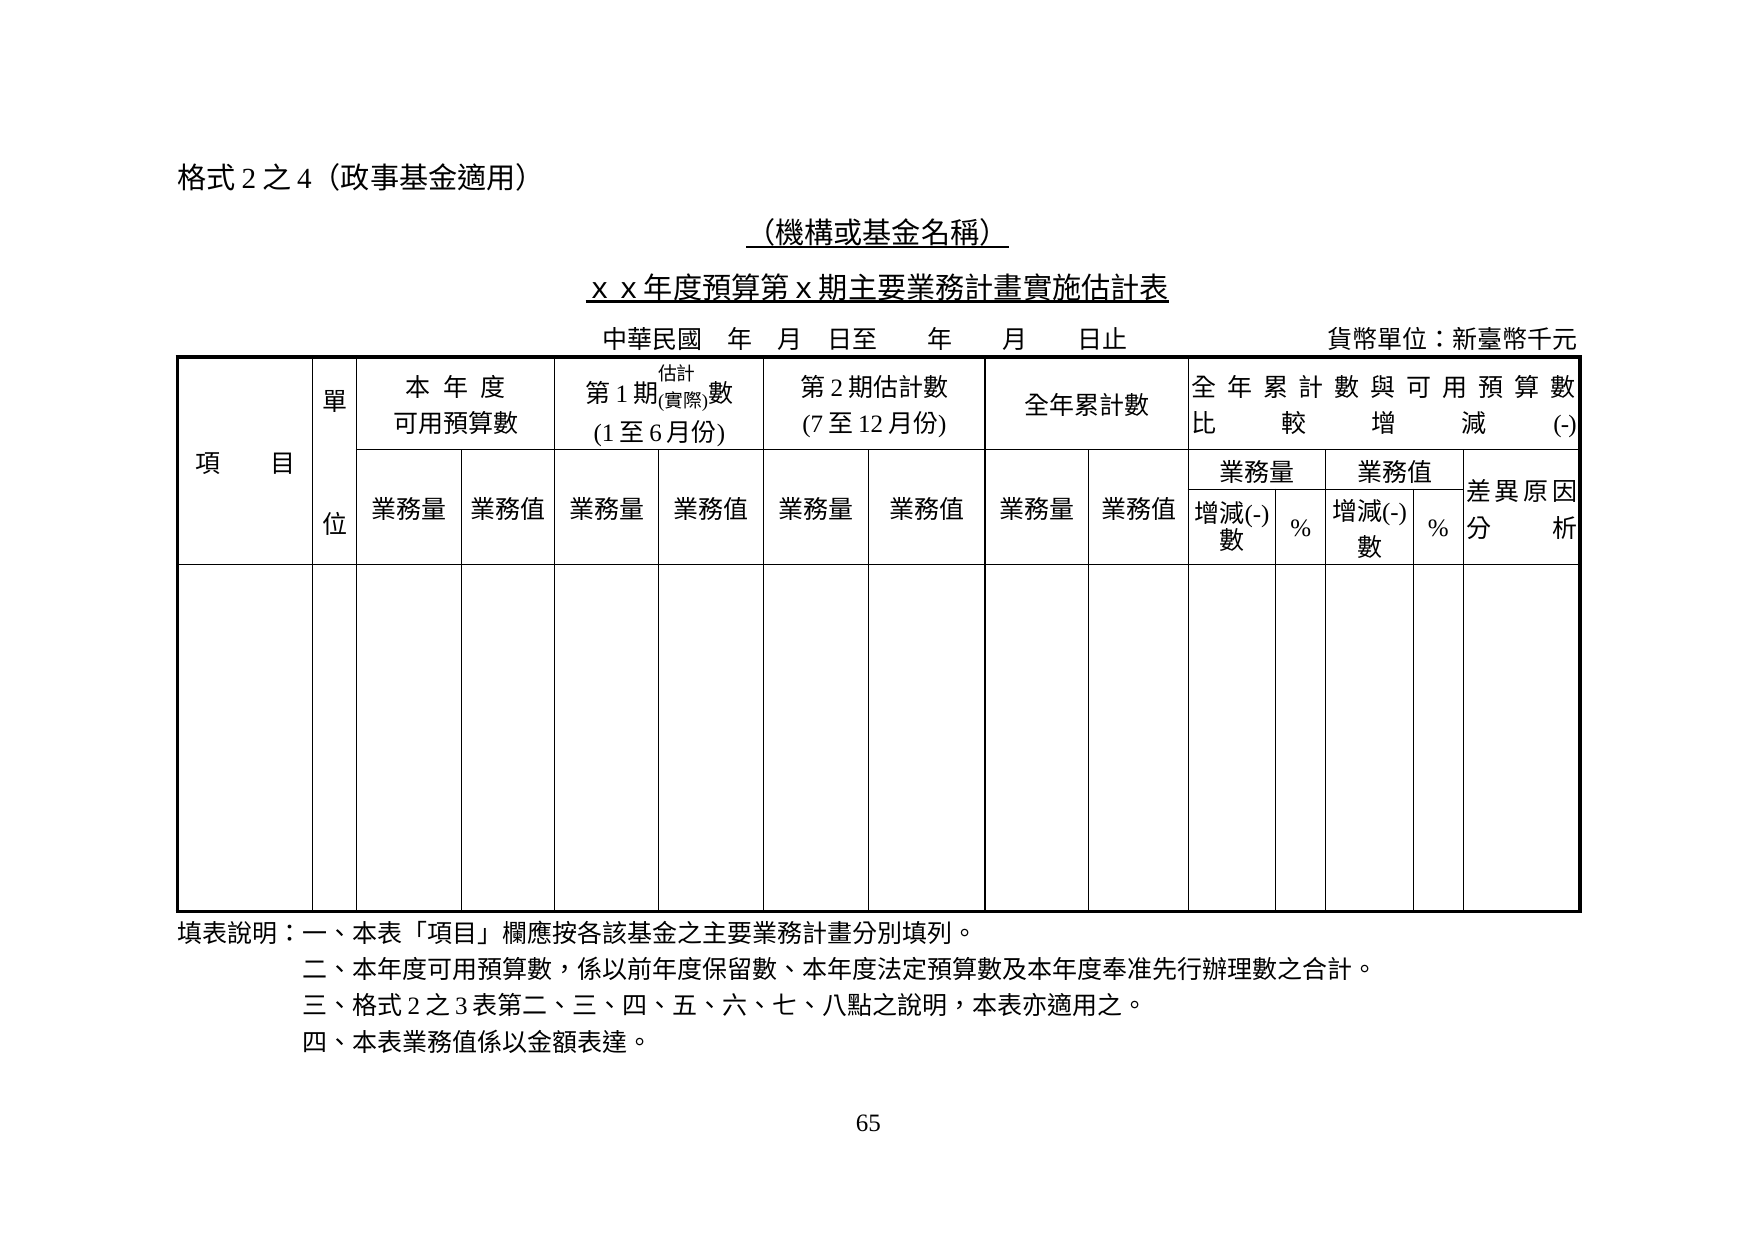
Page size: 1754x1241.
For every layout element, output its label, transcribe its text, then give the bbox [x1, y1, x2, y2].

table_cell [1089, 565, 1188, 910]
table_cell 業務量 [764, 450, 868, 564]
table_header 單 位 [313, 359, 356, 564]
text 二、本年度可用預算數，係以前年度保留數、本年度法定預算數及本年度奉准先行辦理數之合計。 [302, 949, 1577, 986]
table_header 第2期估計數 (7至12月份) [764, 359, 984, 449]
text （機構或基金名稱） [177, 209, 1577, 252]
table_cell 業務量 [986, 450, 1088, 564]
table_cell 增減(-)數 [1326, 490, 1413, 564]
table_header 項 目 [179, 359, 312, 564]
table_cell [1189, 565, 1275, 910]
table_cell 業務值 [869, 450, 984, 564]
table_cell % [1414, 490, 1463, 564]
table_cell 差異原因分析 [1464, 450, 1578, 564]
text 中華民國 年 月 日至 年 月 日止 貨幣單位：新臺幣千元 [190, 319, 1577, 355]
table_cell 業務量 [555, 450, 658, 564]
table_cell [1464, 565, 1578, 910]
table_cell [1276, 565, 1325, 910]
table_cell [869, 565, 984, 910]
table_cell [462, 565, 554, 910]
table_cell 業務值 [1089, 450, 1188, 564]
table_cell [659, 565, 763, 910]
table_cell [1414, 565, 1463, 910]
table_header 全年累計數 [986, 359, 1188, 449]
text 四、本表業務值係以金額表達。 [302, 1022, 1577, 1058]
table_cell [179, 565, 312, 910]
text 三、格式2之3表第二、三、四、五、六、七、八點之說明，本表亦適用之。 [302, 986, 1577, 1022]
table_cell [986, 565, 1088, 910]
table_cell 增減(-)數 [1189, 490, 1275, 564]
table_cell 業務值 [462, 450, 554, 564]
table_cell [313, 565, 356, 910]
table_header 第1期估計(實際)數 (1至6月份) [555, 359, 763, 449]
table_cell [1326, 565, 1413, 910]
table_cell 業務量 [1189, 450, 1325, 488]
table_cell % [1276, 490, 1325, 564]
table_cell [357, 565, 461, 910]
text 填表說明：一、本表「項目」欄應按各該基金之主要業務計畫分別填列。 [177, 913, 1577, 949]
table_cell 業務量 [357, 450, 461, 564]
table_header 全年累計數與可用預算數 比較增減(-) [1189, 359, 1578, 449]
table_cell [764, 565, 868, 910]
text ｘｘ年度預算第ｘ期主要業務計畫實施估計表 [177, 264, 1577, 307]
table_cell 業務值 [659, 450, 763, 564]
text 格式2之4（政事基金適用） [177, 155, 1577, 197]
table_header 本 年 度 可用預算數 [357, 359, 554, 449]
table_cell [555, 565, 658, 910]
table_cell 業務值 [1326, 450, 1463, 488]
